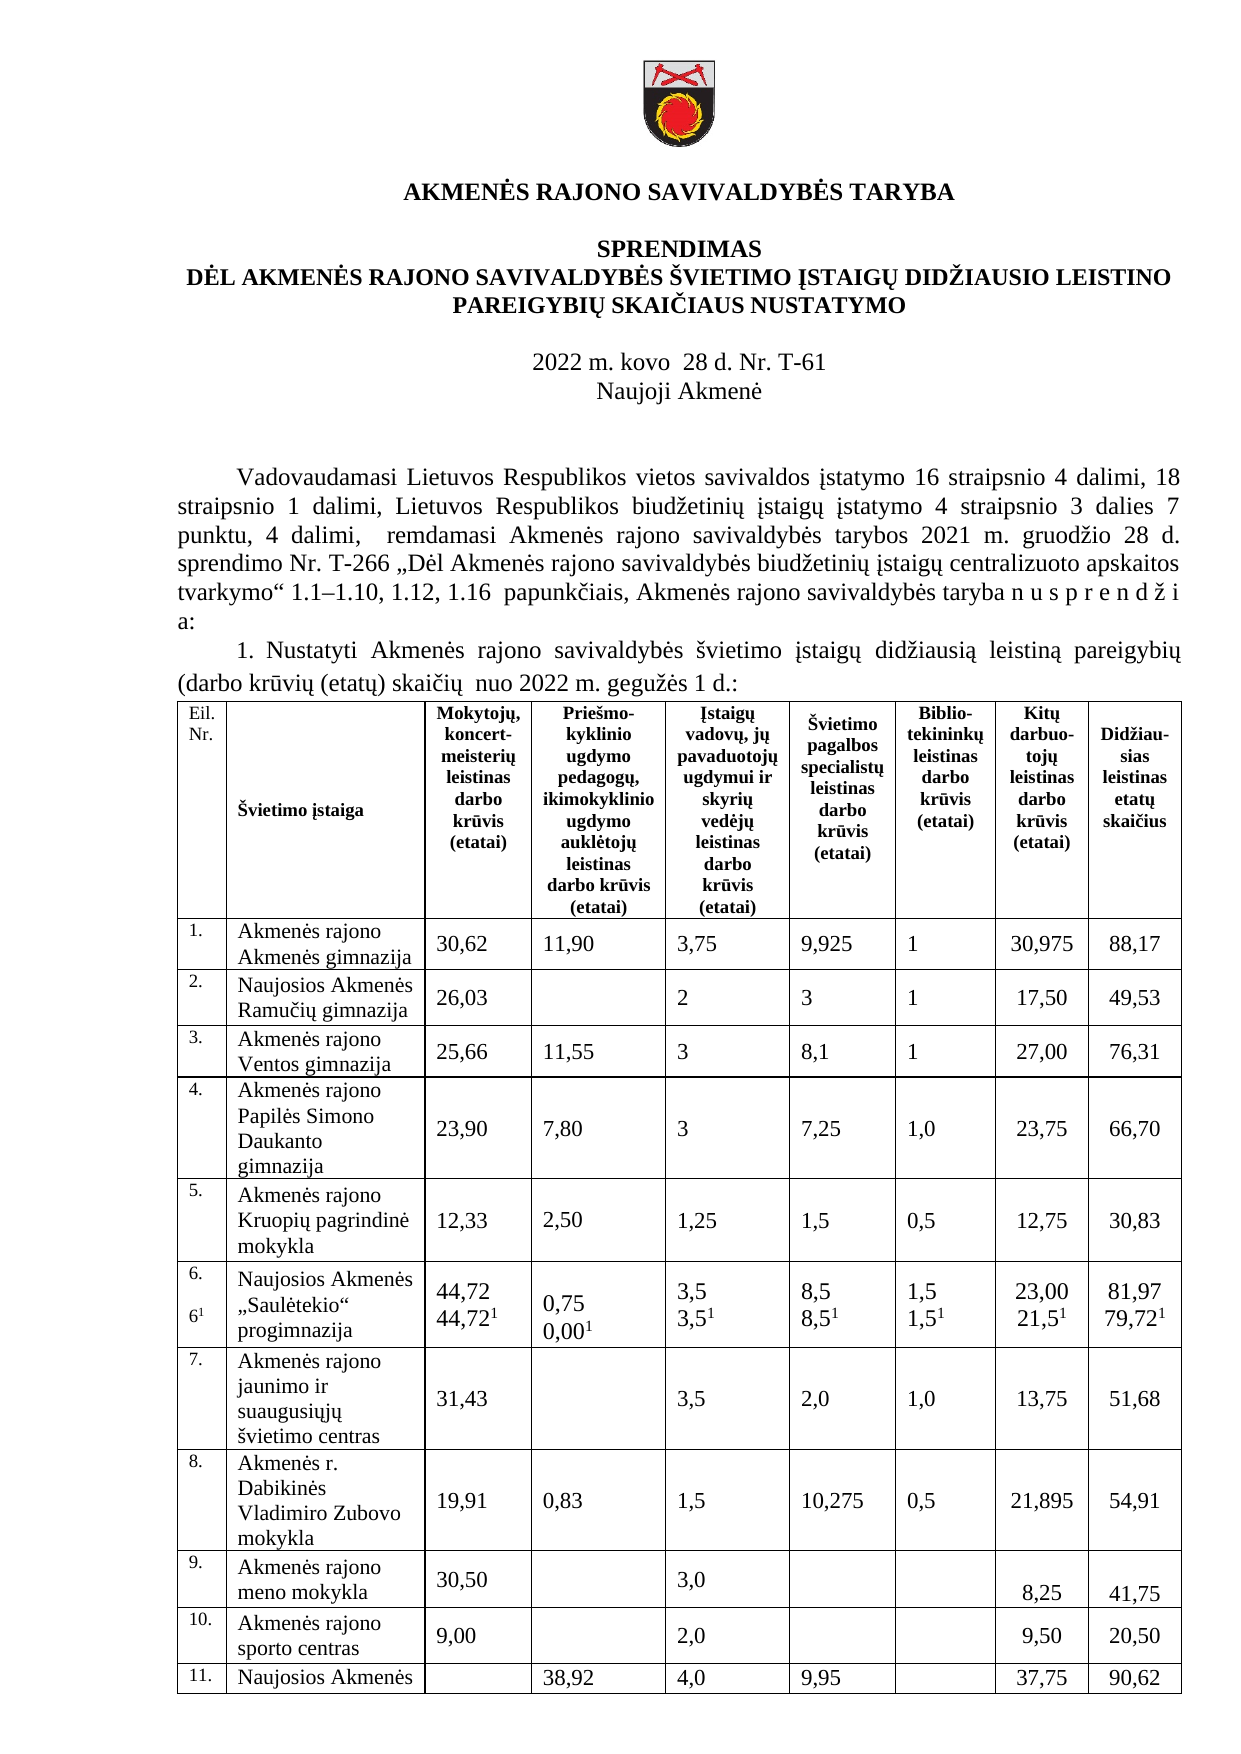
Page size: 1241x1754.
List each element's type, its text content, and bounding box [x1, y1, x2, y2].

table_cell Akmenės rajono Papilės Simono Daukanto gimnazija [227, 1078, 424, 1178]
table_cell [532, 1348, 665, 1448]
table_header Biblio-tekininkų leistinas darbo krūvis (etatai) [896, 702, 995, 917]
table_cell Akmenės rajono jaunimo ir suaugusiųjų švietimo centras [227, 1348, 424, 1448]
table_cell 2,50 [532, 1179, 665, 1261]
table_cell 3. [178, 1026, 226, 1076]
table_cell 1 [896, 1026, 995, 1076]
table_cell 38,92 [532, 1664, 665, 1692]
table_cell Naujosios Akmenės Ramučių gimnazija [227, 970, 424, 1025]
table_cell 3,5 [666, 1348, 789, 1448]
table_cell [532, 1608, 665, 1663]
table_cell 76,31 [1089, 1026, 1181, 1076]
table_cell 20,50 [1089, 1608, 1181, 1663]
table_cell 1,5 1,51 [896, 1262, 995, 1347]
table_cell [426, 1664, 531, 1692]
table_cell 1,0 [896, 1078, 995, 1178]
table_header Mokytojų, koncert-meisterių leistinas darbo krūvis (etatai) [426, 702, 531, 917]
table_cell Naujosios Akmenės [227, 1664, 424, 1692]
table_cell 17,50 [996, 970, 1088, 1025]
table_cell 44,72 44,721 [426, 1262, 531, 1347]
text AKMENĖS RAJONO SAVIVALDYBĖS TARYBA [177, 177, 1181, 206]
table_cell 3,0 [666, 1551, 789, 1607]
table_cell 2. [178, 970, 226, 1025]
table_cell 8. [178, 1450, 226, 1550]
table_cell 5. [178, 1179, 226, 1261]
table_cell 3,5 3,51 [666, 1262, 789, 1347]
table_cell 66,70 [1089, 1078, 1181, 1178]
table_cell 9,925 [790, 919, 895, 969]
table_cell 8,5 8,51 [790, 1262, 895, 1347]
table_cell [790, 1551, 895, 1607]
table_cell Akmenės rajono Akmenės gimnazija [227, 919, 424, 969]
table_header Švietimo pagalbos specialistų leistinas darbo krūvis (etatai) [790, 702, 895, 917]
text 1. Nustatyti Akmenės rajono savivaldybės švietimo įstaigų didžiausią leistiną pareigybių (darbo krūvių (etatų) skaičių nuo 2022 m. gegužės 1 d.: [177, 635, 1181, 696]
table_cell 9,50 [996, 1608, 1088, 1663]
table_cell 2,0 [666, 1608, 789, 1663]
table_cell [790, 1608, 895, 1663]
table_cell 12,75 [996, 1179, 1088, 1261]
table_cell 10. [178, 1608, 226, 1663]
table_cell 0,83 [532, 1450, 665, 1550]
table_cell [896, 1664, 995, 1692]
table_cell 8,25 [996, 1551, 1088, 1607]
table_cell [532, 970, 665, 1025]
table_cell 1,0 [896, 1348, 995, 1448]
text SPRENDIMAS [177, 234, 1181, 263]
text 2022 m. kovo 28 d. Nr. T-61 [177, 347, 1181, 376]
table_cell 23,90 [426, 1078, 531, 1178]
table_cell Naujosios Akmenės „Saulėtekio“ progimnazija [227, 1262, 424, 1347]
table_header Didžiau-sias leistinas etatų skaičius [1089, 702, 1181, 917]
table_cell 3 [666, 1026, 789, 1076]
table_cell 9,00 [426, 1608, 531, 1663]
table_cell [532, 1551, 665, 1607]
table_cell 49,53 [1089, 970, 1181, 1025]
table_cell Akmenės rajono sporto centras [227, 1608, 424, 1663]
table_cell [896, 1608, 995, 1663]
table_cell 3 [666, 1078, 789, 1178]
text Vadovaudamasi Lietuvos Respublikos vietos savivaldos įstatymo 16 straipsnio 4 dalimi, 18 straipsnio 1 dalimi, Lietuvos Respublikos biudžetinių įstaigų įstatymo 4 straipsnio 3 dalies 7 punktu, 4 dalimi, remdamasi Akmenės rajono savivaldybės tarybos 2021 m. gruodžio 28 d. sprendimo Nr. T-266 „Dėl Akmenės rajono savivaldybės biudžetinių įstaigų centralizuoto apskaitos tvarkymo“ 1.1–1.10, 1.12, 1.16 papunkčiais, Akmenės rajono savivaldybės taryba n u s p r e n d ž i a: [177, 462, 1181, 635]
table_cell 30,62 [426, 919, 531, 969]
table_cell 9,95 [790, 1664, 895, 1692]
table_cell 3 [790, 970, 895, 1025]
table_cell 1,25 [666, 1179, 789, 1261]
table_header Švietimo įstaiga [227, 702, 424, 917]
text Naujoji Akmenė [177, 376, 1181, 405]
table_cell 0,5 [896, 1450, 995, 1550]
table_cell [896, 1551, 995, 1607]
table_cell 10,275 [790, 1450, 895, 1550]
table_cell 21,895 [996, 1450, 1088, 1550]
table_cell 27,00 [996, 1026, 1088, 1076]
table_cell 23,75 [996, 1078, 1088, 1178]
table_cell Akmenės rajono Kruopių pagrindinė mokykla [227, 1179, 424, 1261]
table_cell 9. [178, 1551, 226, 1607]
table_cell 7. [178, 1348, 226, 1448]
table_cell 30,975 [996, 919, 1088, 969]
table_cell 0,75 0,001 [532, 1262, 665, 1347]
table_cell 6. 61 [178, 1262, 226, 1347]
table_cell 3,75 [666, 919, 789, 969]
table_cell 13,75 [996, 1348, 1088, 1448]
table_cell 2 [666, 970, 789, 1025]
table_cell 88,17 [1089, 919, 1181, 969]
table_cell 23,00 21,51 [996, 1262, 1088, 1347]
table_cell 1,5 [790, 1179, 895, 1261]
table_cell 8,1 [790, 1026, 895, 1076]
table_cell 26,03 [426, 970, 531, 1025]
table_cell 7,80 [532, 1078, 665, 1178]
table_cell Akmenės rajono meno mokykla [227, 1551, 424, 1607]
table_cell 1 [896, 919, 995, 969]
table_header Įstaigų vadovų, jų pavaduotojų ugdymui ir skyrių vedėjų leistinas darbo krūvis (etatai) [666, 702, 789, 917]
table_cell 51,68 [1089, 1348, 1181, 1448]
table_cell 81,97 79,721 [1089, 1262, 1181, 1347]
table_cell 4. [178, 1078, 226, 1178]
table_cell 19,91 [426, 1450, 531, 1550]
table_cell 54,91 [1089, 1450, 1181, 1550]
table_cell 11,90 [532, 919, 665, 969]
table_header Priešmo-kyklinio ugdymo pedagogų, ikimokyklinio ugdymo auklėtojų leistinas darbo krūvis (etatai) [532, 702, 665, 917]
table_cell 41,75 [1089, 1551, 1181, 1607]
table_cell 11,55 [532, 1026, 665, 1076]
table_cell 37,75 [996, 1664, 1088, 1692]
table_cell 1. [178, 919, 226, 969]
table_cell Akmenės r. Dabikinės Vladimiro Zubovo mokykla [227, 1450, 424, 1550]
text DĖL AKMENĖS RAJONO SAVIVALDYBĖS ŠVIETIMO ĮSTAIGŲ DIDŽIAUSIO LEISTINO PAREIGYBIŲ SKAIČIAUS NUSTATYMO [177, 263, 1181, 318]
table_header Eil. Nr. [178, 702, 226, 917]
table_cell 31,43 [426, 1348, 531, 1448]
table_cell 25,66 [426, 1026, 531, 1076]
table_cell 30,50 [426, 1551, 531, 1607]
table_cell 11. [178, 1664, 226, 1692]
table_cell 2,0 [790, 1348, 895, 1448]
table_header Kitų darbuo-tojų leistinas darbo krūvis (etatai) [996, 702, 1088, 917]
table_cell 12,33 [426, 1179, 531, 1261]
table_cell 4,0 [666, 1664, 789, 1692]
table_cell 90,62 [1089, 1664, 1181, 1692]
table_cell Akmenės rajono Ventos gimnazija [227, 1026, 424, 1076]
table_cell 1 [896, 970, 995, 1025]
table_cell 0,5 [896, 1179, 995, 1261]
table_cell 30,83 [1089, 1179, 1181, 1261]
table_cell 7,25 [790, 1078, 895, 1178]
table_cell 1,5 [666, 1450, 789, 1550]
